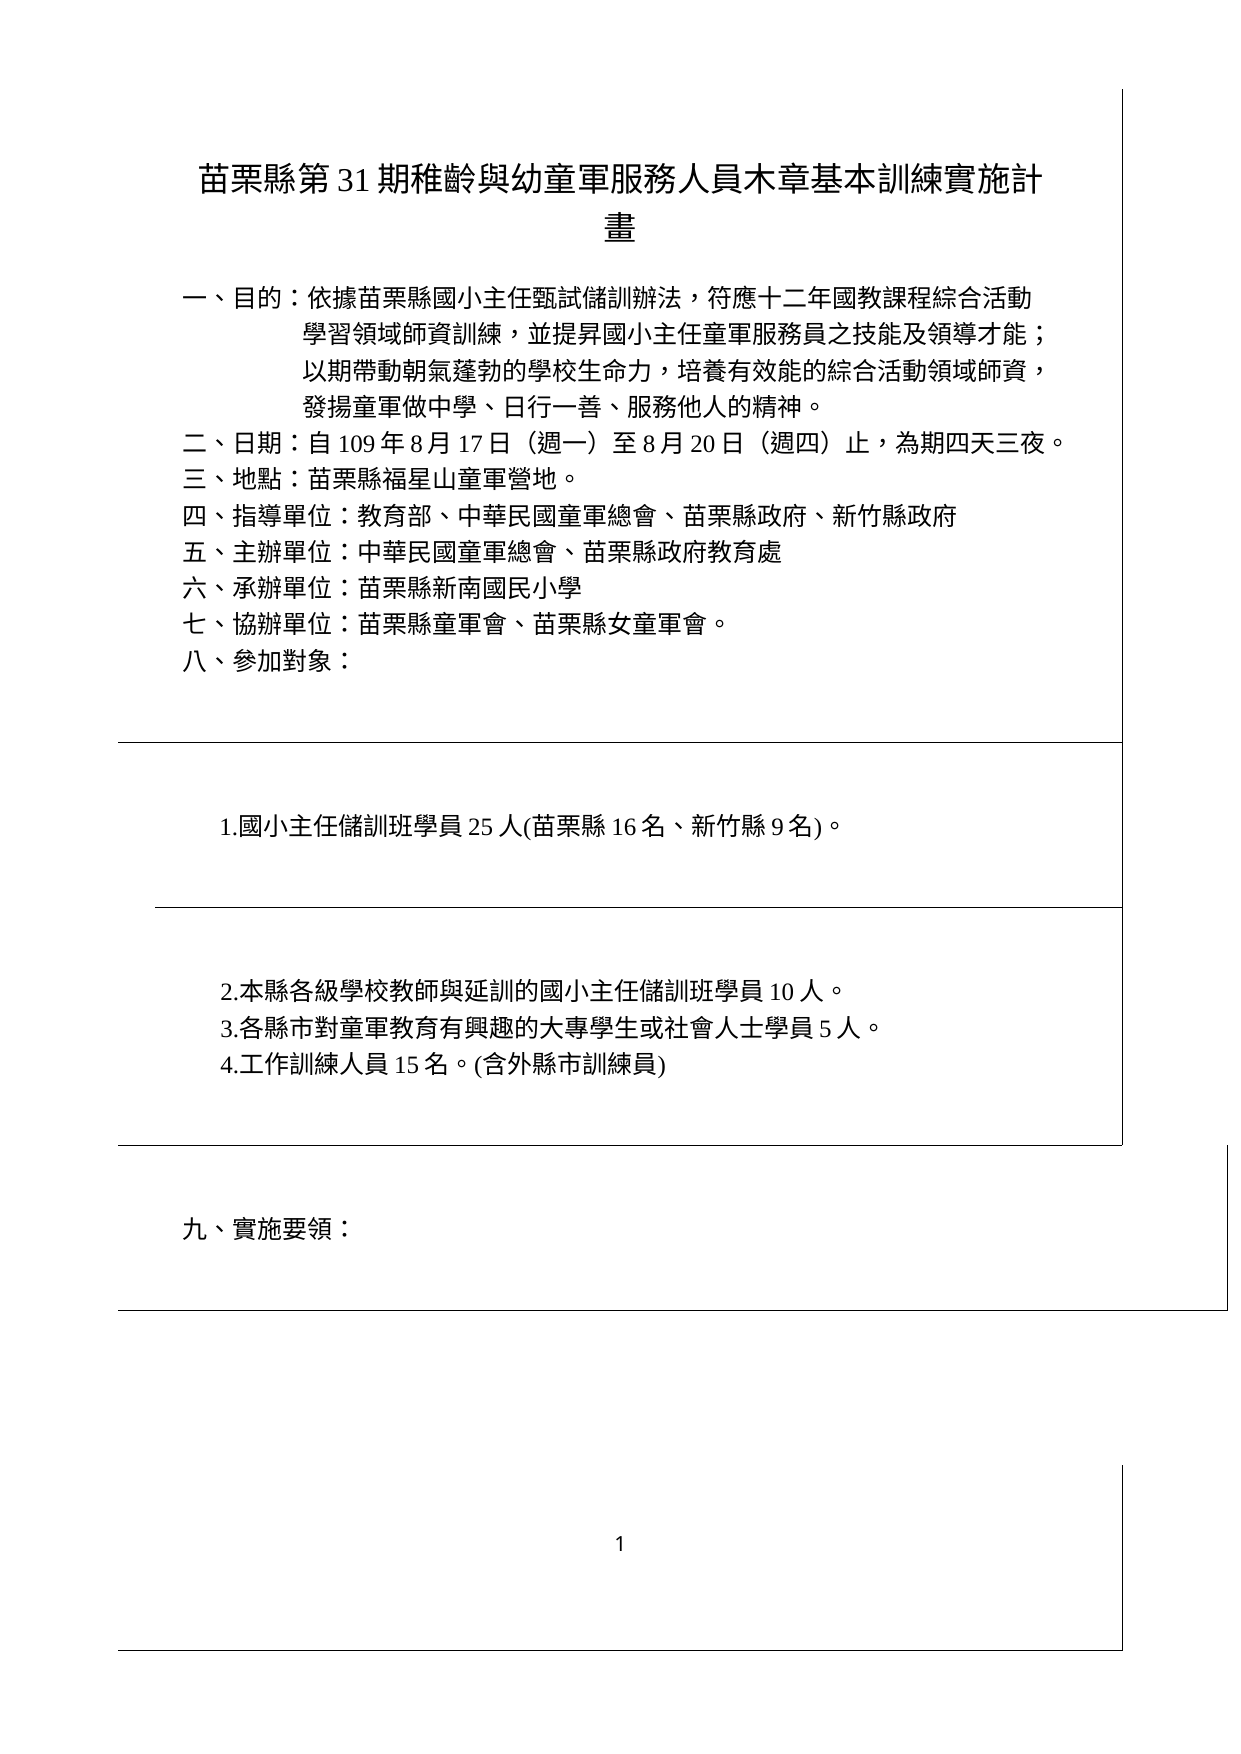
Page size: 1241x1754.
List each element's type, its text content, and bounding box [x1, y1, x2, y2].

text 2.本縣各級學校教師與延訓的國小主任儲訓班學員10人。 [118, 907, 1122, 1008]
text 苗栗縣第31期稚齡與幼童軍服務人員木章基本訓練實施計畫 [118, 89, 1122, 250]
text 七、協辦單位：苗栗縣童軍會、苗栗縣女童軍會。 [118, 605, 1122, 641]
text 二、日期：自109年8月17日（週一）至8月20日（週四）止，為期四天三夜。 [118, 423, 1122, 460]
text 八、參加對象： [118, 641, 1122, 742]
text 四、指導單位：教育部、中華民國童軍總會、苗栗縣政府、新竹縣政府 [118, 496, 1122, 532]
text 4.工作訓練人員15名。(含外縣市訓練員) [118, 1044, 1122, 1145]
text 1.國小主任儲訓班學員25人(苗栗縣16名、新竹縣9名)。 [154, 742, 1122, 907]
text 九、實施要領： [118, 1145, 1227, 1310]
text 三、地點：苗栗縣福星山童軍營地。 [118, 460, 1122, 496]
text 五、主辦單位：中華民國童軍總會、苗栗縣政府教育處 [118, 532, 1122, 568]
text 六、承辦單位：苗栗縣新南國民小學 [118, 568, 1122, 605]
text 一、目的：依據苗栗縣國小主任甄試儲訓辦法，符應十二年國教課程綜合活動學習領域師資訓練，並提昇國小主任童軍服務員之技能及領導才能；以期帶動朝氣蓬勃的學校生命力，培養有效能的綜合活動領域師資，發揚童軍做中學、日行一善、服務他人的精神。 [118, 278, 1122, 423]
text 3.各縣市對童軍教育有興趣的大專學生或社會人士學員5人。 [118, 1008, 1122, 1044]
